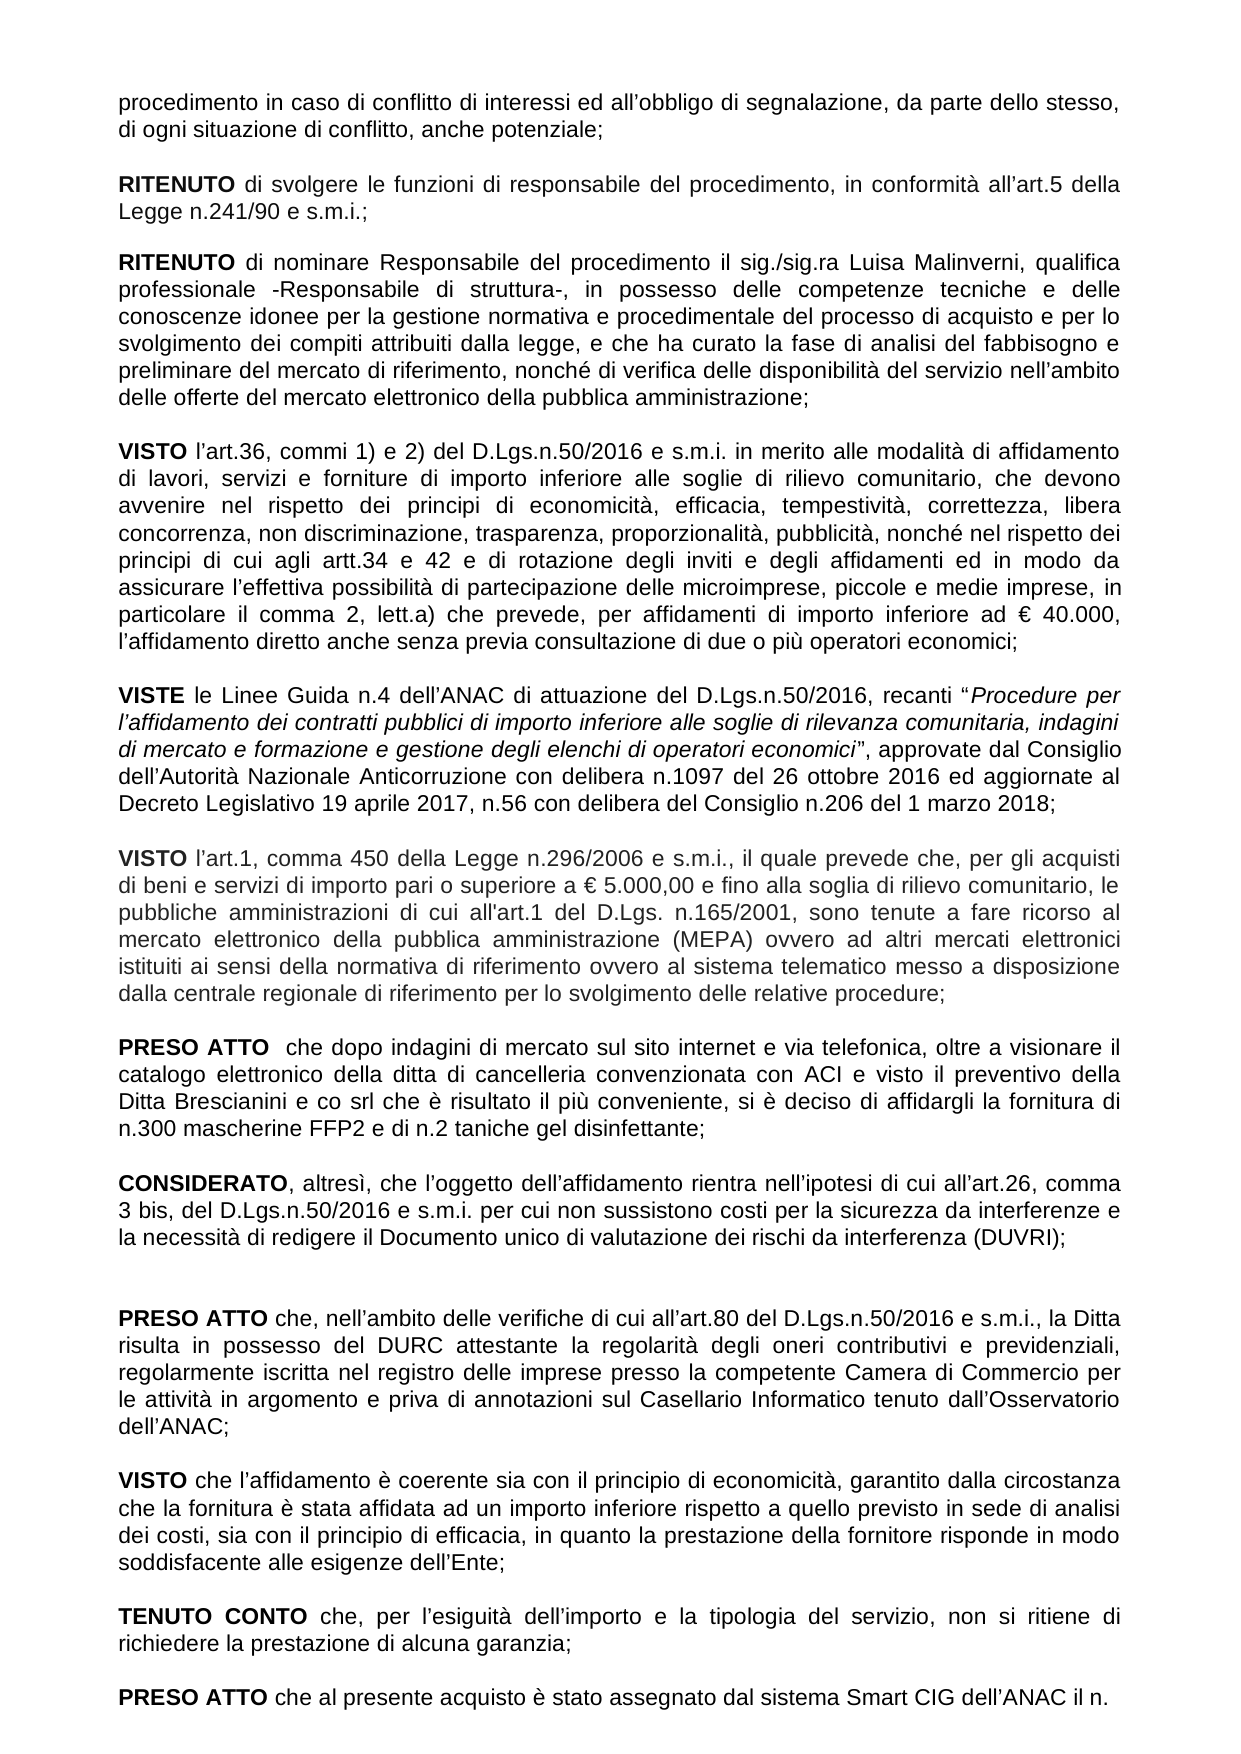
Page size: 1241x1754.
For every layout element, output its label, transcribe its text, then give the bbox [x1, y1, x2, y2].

text VISTO l’art.36, commi 1) e 2) del D.Lgs.n.50/2016 e s.m.i. in merito alle modalità di affidamento di lavori, servizi e forniture di importo inferiore alle soglie di rilievo comunitario, che devono avvenire nel rispetto dei principi di economicità, efficacia, tempestività, correttezza, libera concorrenza, non discriminazione, trasparenza, proporzionalità, pubblicità, nonché nel rispetto dei principi di cui agli artt.34 e 42 e di rotazione degli inviti e degli affidamenti ed in modo da assicurare l’effettiva possibilità di partecipazione delle microimprese, piccole e medie imprese, in particolare il comma 2, lett.a) che prevede, per affidamenti di importo inferiore ad € 40.000, l’affidamento diretto anche senza previa consultazione di due o più operatori economici; [118, 438, 1122, 654]
text RITENUTO di svolgere le funzioni di responsabile del procedimento, in conformità all’art.5 della Legge n.241/90 e s.m.i.; [118, 170, 1122, 224]
text VISTE le Linee Guida n.4 dell’ANAC di attuazione del D.Lgs.n.50/2016, recanti “Procedure per l’affidamento dei contratti pubblici di importo inferiore alle soglie di rilevanza comunitaria, indagini di mercato e formazione e gestione degli elenchi di operatori economici”, approvate dal Consiglio dell’Autorità Nazionale Anticorruzione con delibera n.1097 del 26 ottobre 2016 ed aggiornate al Decreto Legislativo 19 aprile 2017, n.56 con delibera del Consiglio n.206 del 1 marzo 2018; [118, 681, 1122, 817]
text TENUTO CONTO che, per l’esiguità dell’importo e la tipologia del servizio, non si ritiene di richiedere la prestazione di alcuna garanzia; [118, 1602, 1122, 1656]
text CONSIDERATO, altresì, che l’oggetto dell’affidamento rientra nell’ipotesi di cui all’art.26, comma 3 bis, del D.Lgs.n.50/2016 e s.m.i. per cui non sussistono costi per la sicurezza da interferenze e la necessità di redigere il Documento unico di valutazione dei rischi da interferenza (DUVRI); [118, 1169, 1122, 1250]
text procedimento in caso di conflitto di interessi ed all’obbligo di segnalazione, da parte dello stesso, di ogni situazione di conflitto, anche potenziale; [118, 89, 1122, 143]
text VISTO che l’affidamento è coerente sia con il principio di economicità, garantito dalla circostanza che la fornitura è stata affidata ad un importo inferiore rispetto a quello previsto in sede di analisi dei costi, sia con il principio di efficacia, in quanto la prestazione della fornitore risponde in modo soddisfacente alle esigenze dell’Ente; [118, 1467, 1122, 1575]
text VISTO l’art.1, comma 450 della Legge n.296/2006 e s.m.i., il quale prevede che, per gli acquisti di beni e servizi di importo pari o superiore a € 5.000,00 e fino alla soglia di rilievo comunitario, le pubbliche amministrazioni di cui all'art.1 del D.Lgs. n.165/2001, sono tenute a fare ricorso al mercato elettronico della pubblica amministrazione (MEPA) ovvero ad altri mercati elettronici istituiti ai sensi della normativa di riferimento ovvero al sistema telematico messo a disposizione dalla centrale regionale di riferimento per lo svolgimento delle relative procedure; [118, 844, 1122, 1006]
text PRESO ATTO che dopo indagini di mercato sul sito internet e via telefonica, oltre a visionare il catalogo elettronico della ditta di cancelleria convenzionata con ACI e visto il preventivo della Ditta Brescianini e co srl che è risultato il più conveniente, si è deciso di affidargli la fornitura di n.300 mascherine FFP2 e di n.2 taniche gel disinfettante; [118, 1033, 1122, 1142]
text RITENUTO di nominare Responsabile del procedimento il sig./sig.ra Luisa Malinverni, qualifica professionale -Responsabile di struttura-, in possesso delle competenze tecniche e delle conoscenze idonee per la gestione normativa e procedimentale del processo di acquisto e per lo svolgimento dei compiti attribuiti dalla legge, e che ha curato la fase di analisi del fabbisogno e preliminare del mercato di riferimento, nonché di verifica delle disponibilità del servizio nell’ambito delle offerte del mercato elettronico della pubblica amministrazione; [118, 248, 1122, 411]
text PRESO ATTO che, nell’ambito delle verifiche di cui all’art.80 del D.Lgs.n.50/2016 e s.m.i., la Ditta risulta in possesso del DURC attestante la regolarità degli oneri contributivi e previdenziali, regolarmente iscritta nel registro delle imprese presso la competente Camera di Commercio per le attività in argomento e priva di annotazioni sul Casellario Informatico tenuto dall’Osservatorio dell’ANAC; [118, 1304, 1122, 1440]
text PRESO ATTO che al presente acquisto è stato assegnato dal sistema Smart CIG dell’ANAC il n. [118, 1683, 1122, 1711]
